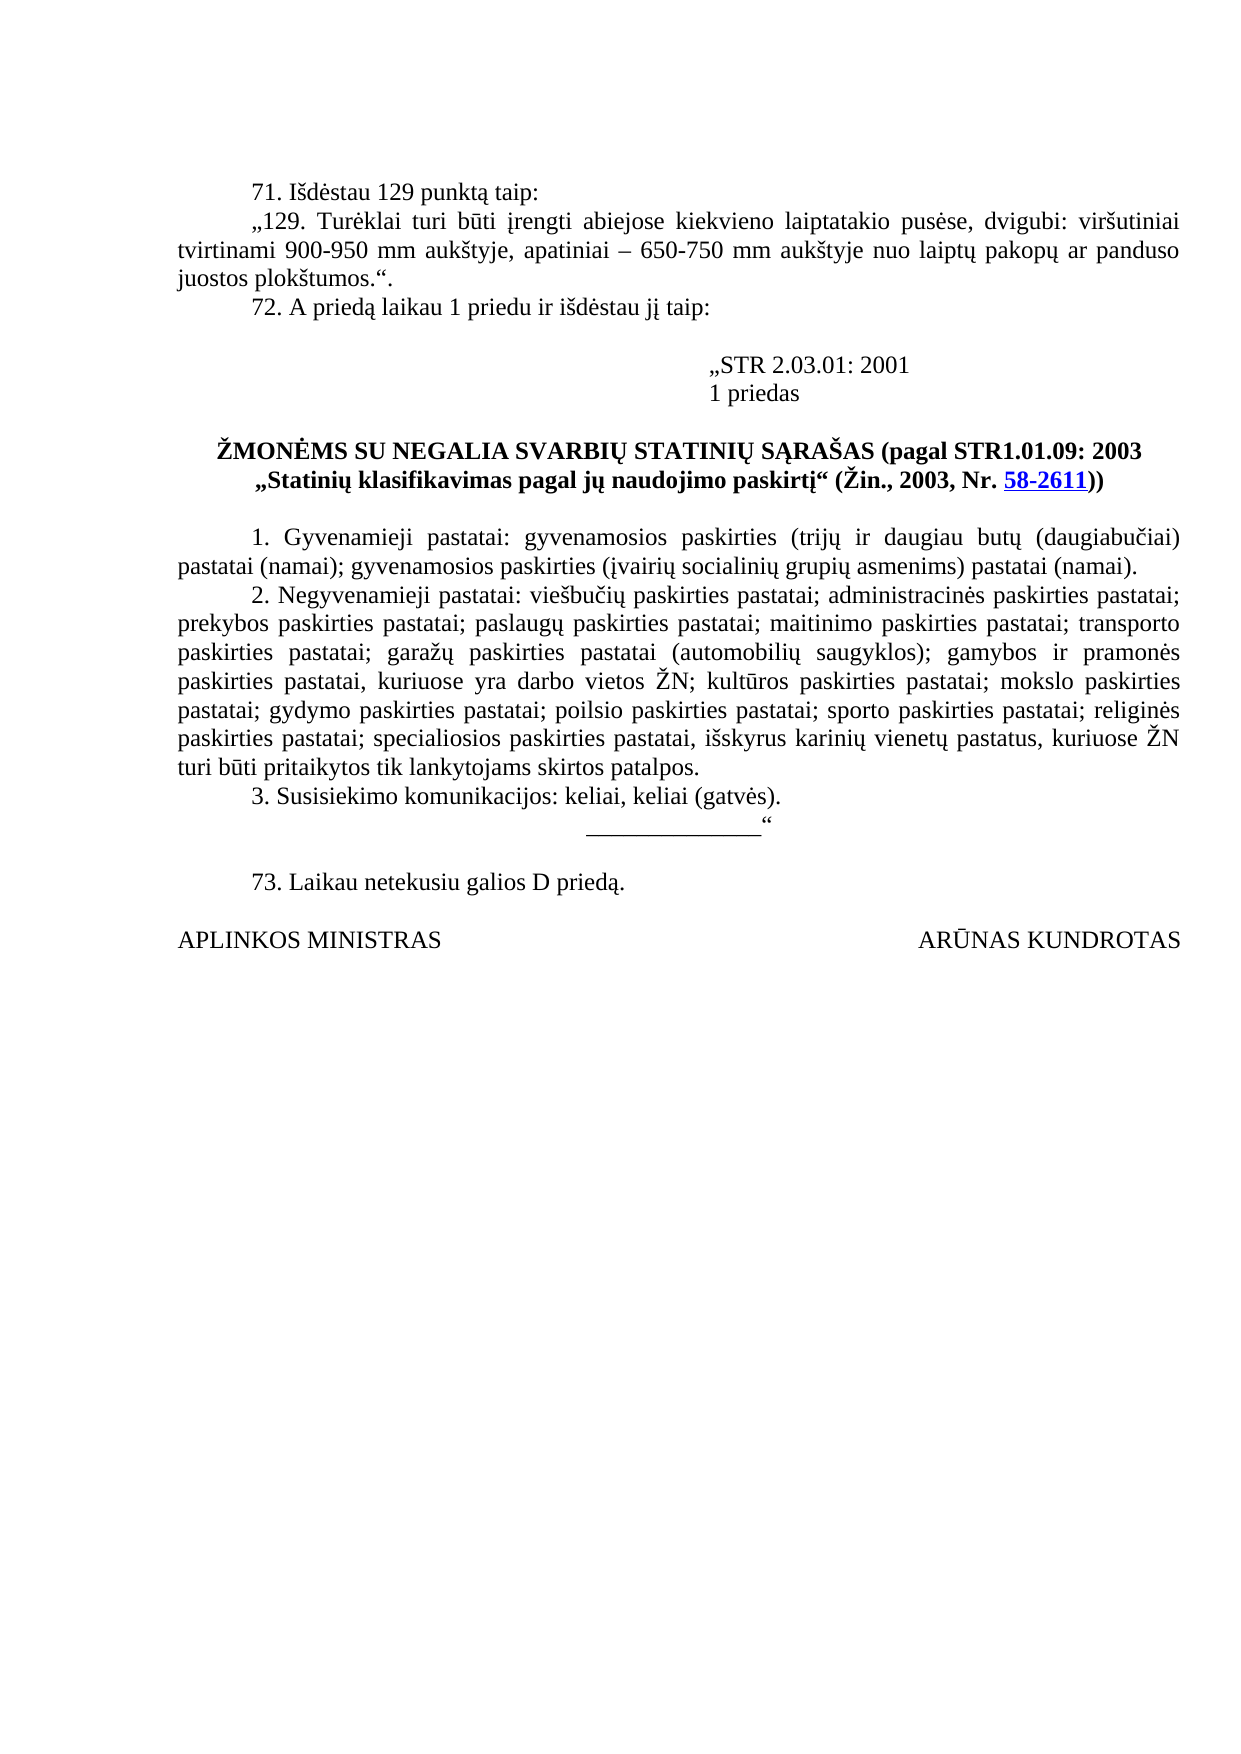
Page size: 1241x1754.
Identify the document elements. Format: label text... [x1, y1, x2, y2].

text 3. Susisiekimo komunikacijos: keliai, keliai (gatvės). [177, 781, 1181, 810]
text „129. Turėklai turi būti įrengti abiejose kiekvieno laiptatakio pusėse, dvigubi: viršutiniai tvirtinami 900-950 mm aukštyje, apatiniai – 650-750 mm aukštyje nuo laiptų pakopų ar panduso juostos plokštumos.“. [177, 206, 1181, 292]
text 72. A priedą laikau 1 priedu ir išdėstau jį taip: [177, 292, 1181, 321]
text ______________“ [177, 810, 1181, 838]
text APLINKOS MINISTRAS ARŪNAS KUNDROTAS [177, 925, 1181, 953]
text 71. Išdėstau 129 punktą taip: [177, 177, 1181, 206]
text 1. Gyvenamieji pastatai: gyvenamosios paskirties (trijų ir daugiau butų (daugiabučiai) pastatai (namai); gyvenamosios paskirties (įvairių socialinių grupių asmenims) pastatai (namai). [177, 522, 1181, 580]
text 2. Negyvenamieji pastatai: viešbučių paskirties pastatai; administracinės paskirties pastatai; prekybos paskirties pastatai; paslaugų paskirties pastatai; maitinimo paskirties pastatai; transporto paskirties pastatai; garažų paskirties pastatai (automobilių saugyklos); gamybos ir pramonės paskirties pastatai, kuriuose yra darbo vietos ŽN; kultūros paskirties pastatai; mokslo paskirties pastatai; gydymo paskirties pastatai; poilsio paskirties pastatai; sporto paskirties pastatai; religinės paskirties pastatai; specialiosios paskirties pastatai, išskyrus karinių vienetų pastatus, kuriuose ŽN turi būti pritaikytos tik lankytojams skirtos patalpos. [177, 580, 1181, 781]
text 73. Laikau netekusiu galios D priedą. [177, 867, 1181, 896]
text 1 priedas [177, 378, 1181, 407]
text ŽMONĖMS SU NEGALIA SVARBIŲ STATINIŲ SĄRAŠAS (pagal STR1.01.09: 2003 „Statinių klasifikavimas pagal jų naudojimo paskirtį“ (Žin., 2003, Nr. 58-2611)) [177, 436, 1181, 493]
text „STR 2.03.01: 2001 [177, 350, 1181, 378]
